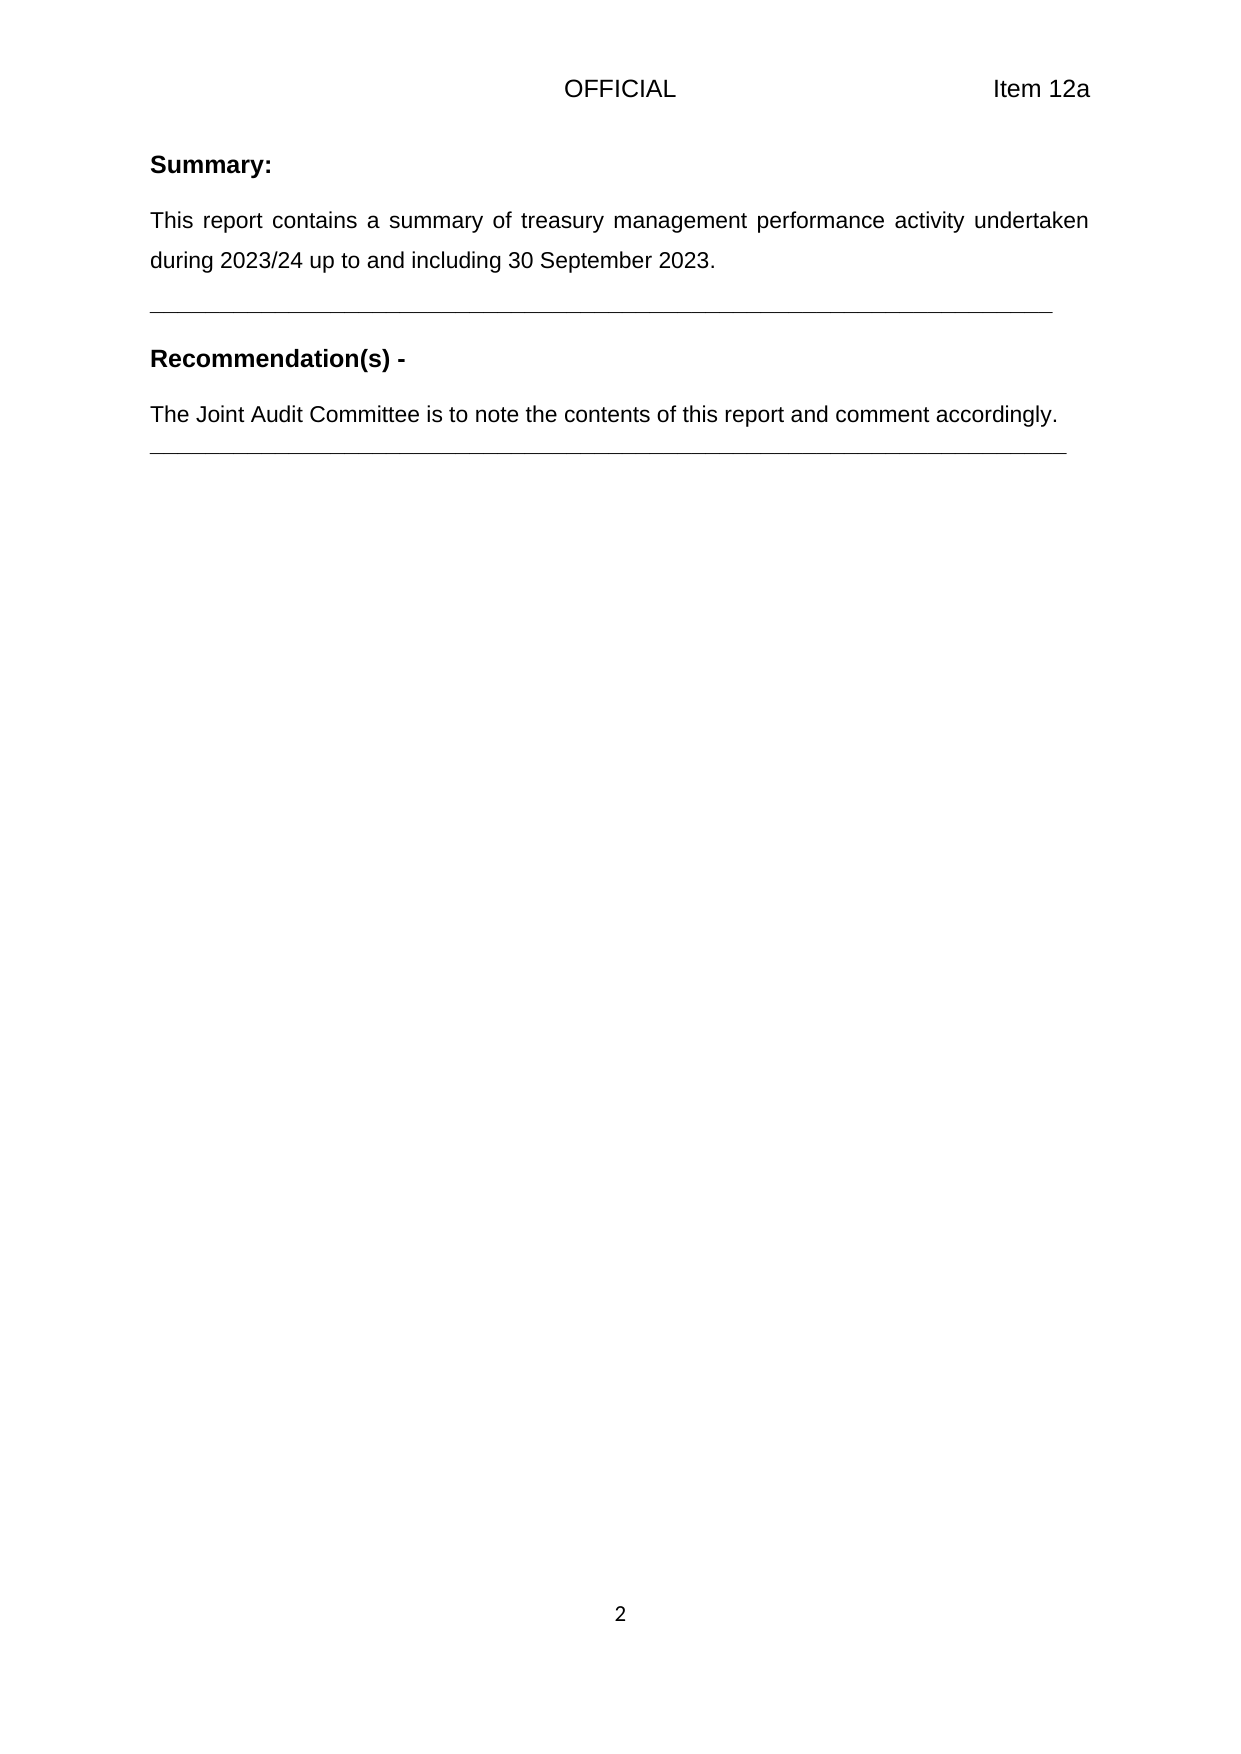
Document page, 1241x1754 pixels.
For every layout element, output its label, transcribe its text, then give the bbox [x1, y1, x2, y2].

text This report contains a summary of treasury management performance activity undertaken during 2023/24 up to and including 30 September 2023. [150, 207, 1090, 273]
text Summary: [150, 150, 1090, 179]
text _________________________________________________________________ [150, 286, 1090, 315]
text The Joint Audit Committee is to note the contents of this report and comment accordingly. [150, 401, 1090, 428]
text Recommendation(s) - [150, 344, 1090, 373]
text __________________________________________________________________ [150, 428, 1090, 457]
